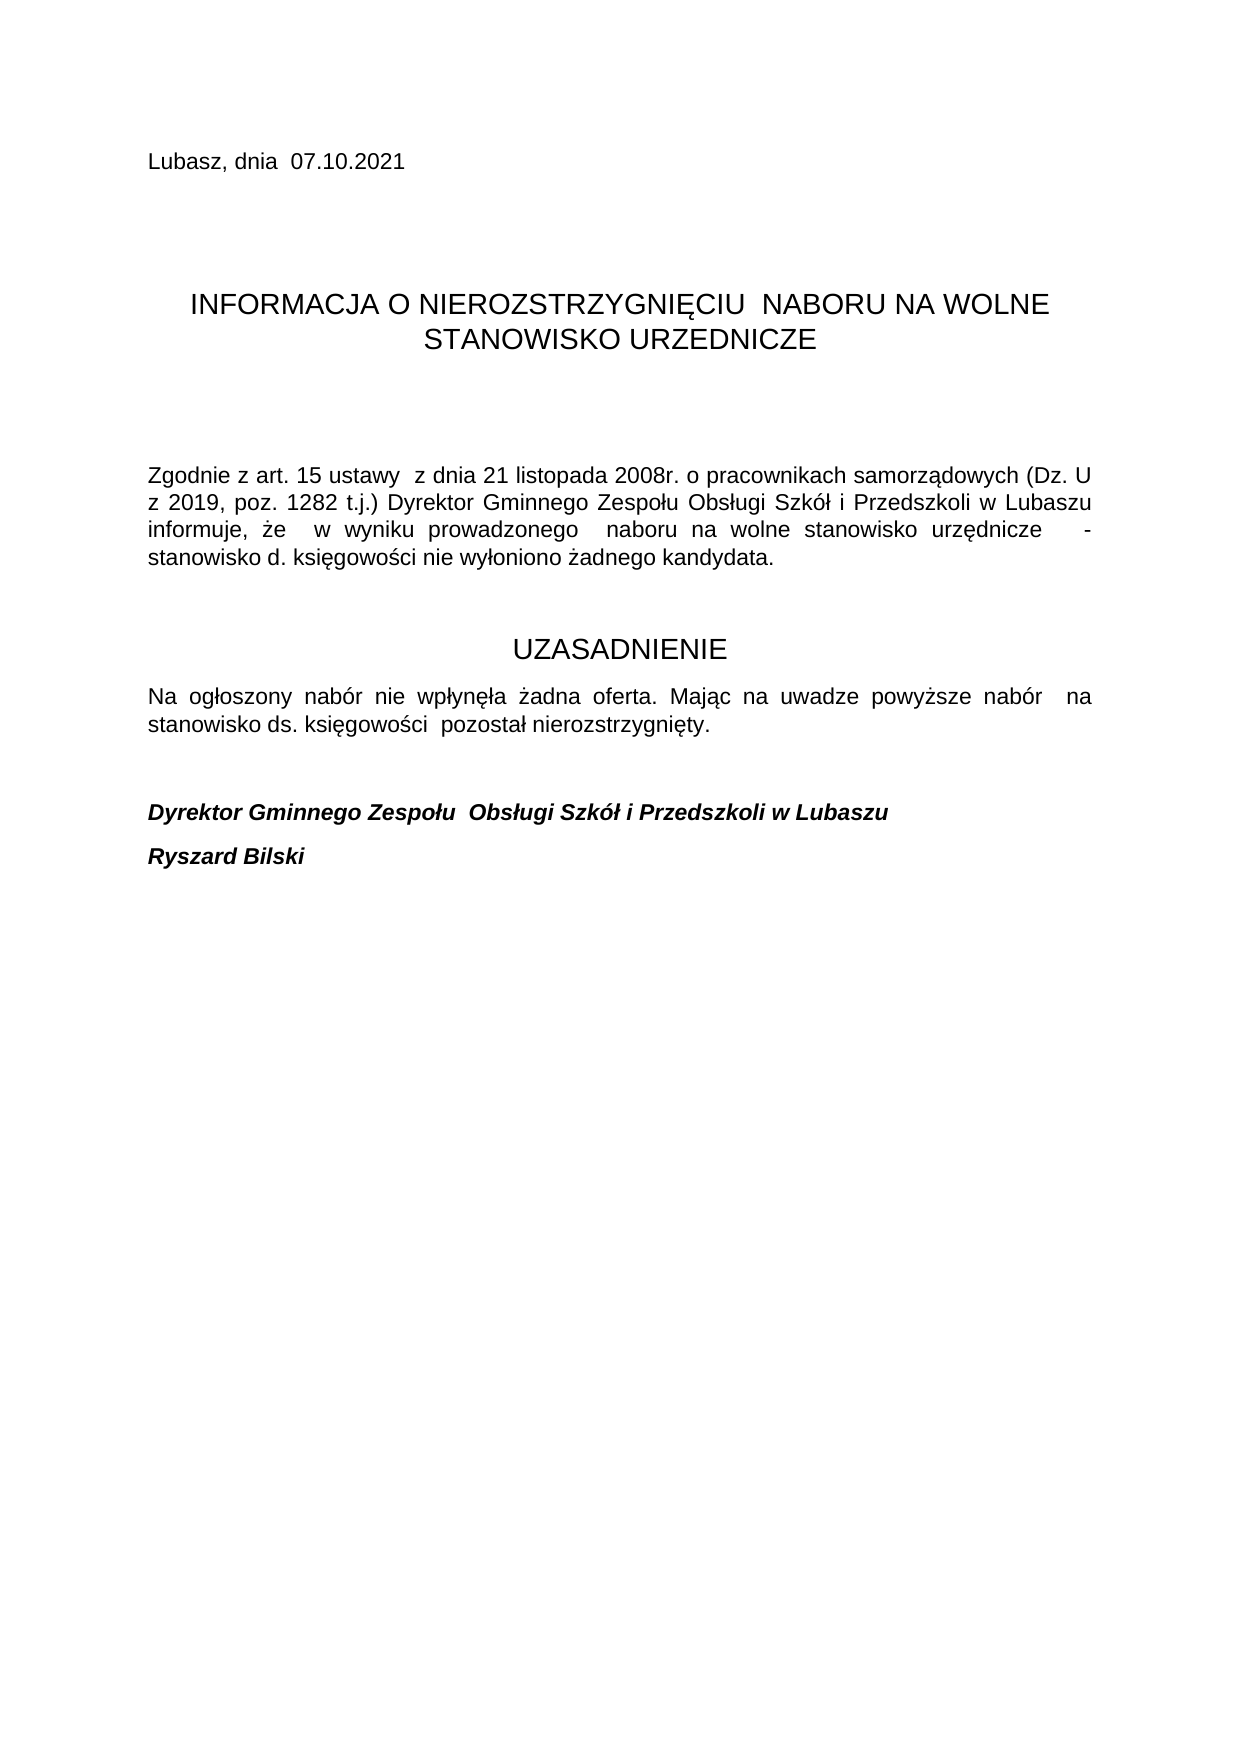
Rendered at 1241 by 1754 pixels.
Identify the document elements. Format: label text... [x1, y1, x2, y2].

text Ryszard Bilski [148, 843, 1093, 869]
text Dyrektor Gminnego Zespołu Obsługi Szkół i Przedszkoli w Lubaszu [148, 799, 1093, 825]
text Na ogłoszony nabór nie wpłynęła żadna oferta. Mając na uwadze powyższe nabór na stanowisko ds. księgowości pozostał nierozstrzygnięty. [148, 683, 1093, 737]
text INFORMACJA O NIEROZSTRZYGNIĘCIU NABORU NA WOLNE STANOWISKO URZEDNICZE [148, 287, 1093, 356]
text UZASADNIENIE [148, 632, 1093, 665]
text Lubasz, dnia 07.10.2021 [148, 148, 1093, 174]
text Zgodnie z art. 15 ustawy z dnia 21 listopada 2008r. o pracownikach samorządowych (Dz. U z 2019, poz. 1282 t.j.) Dyrektor Gminnego Zespołu Obsługi Szkół i Przedszkoli w Lubaszu informuje, że w wyniku prowadzonego naboru na wolne stanowisko urzędnicze - stanowisko d. księgowości nie wyłoniono żadnego kandydata. [148, 462, 1093, 570]
